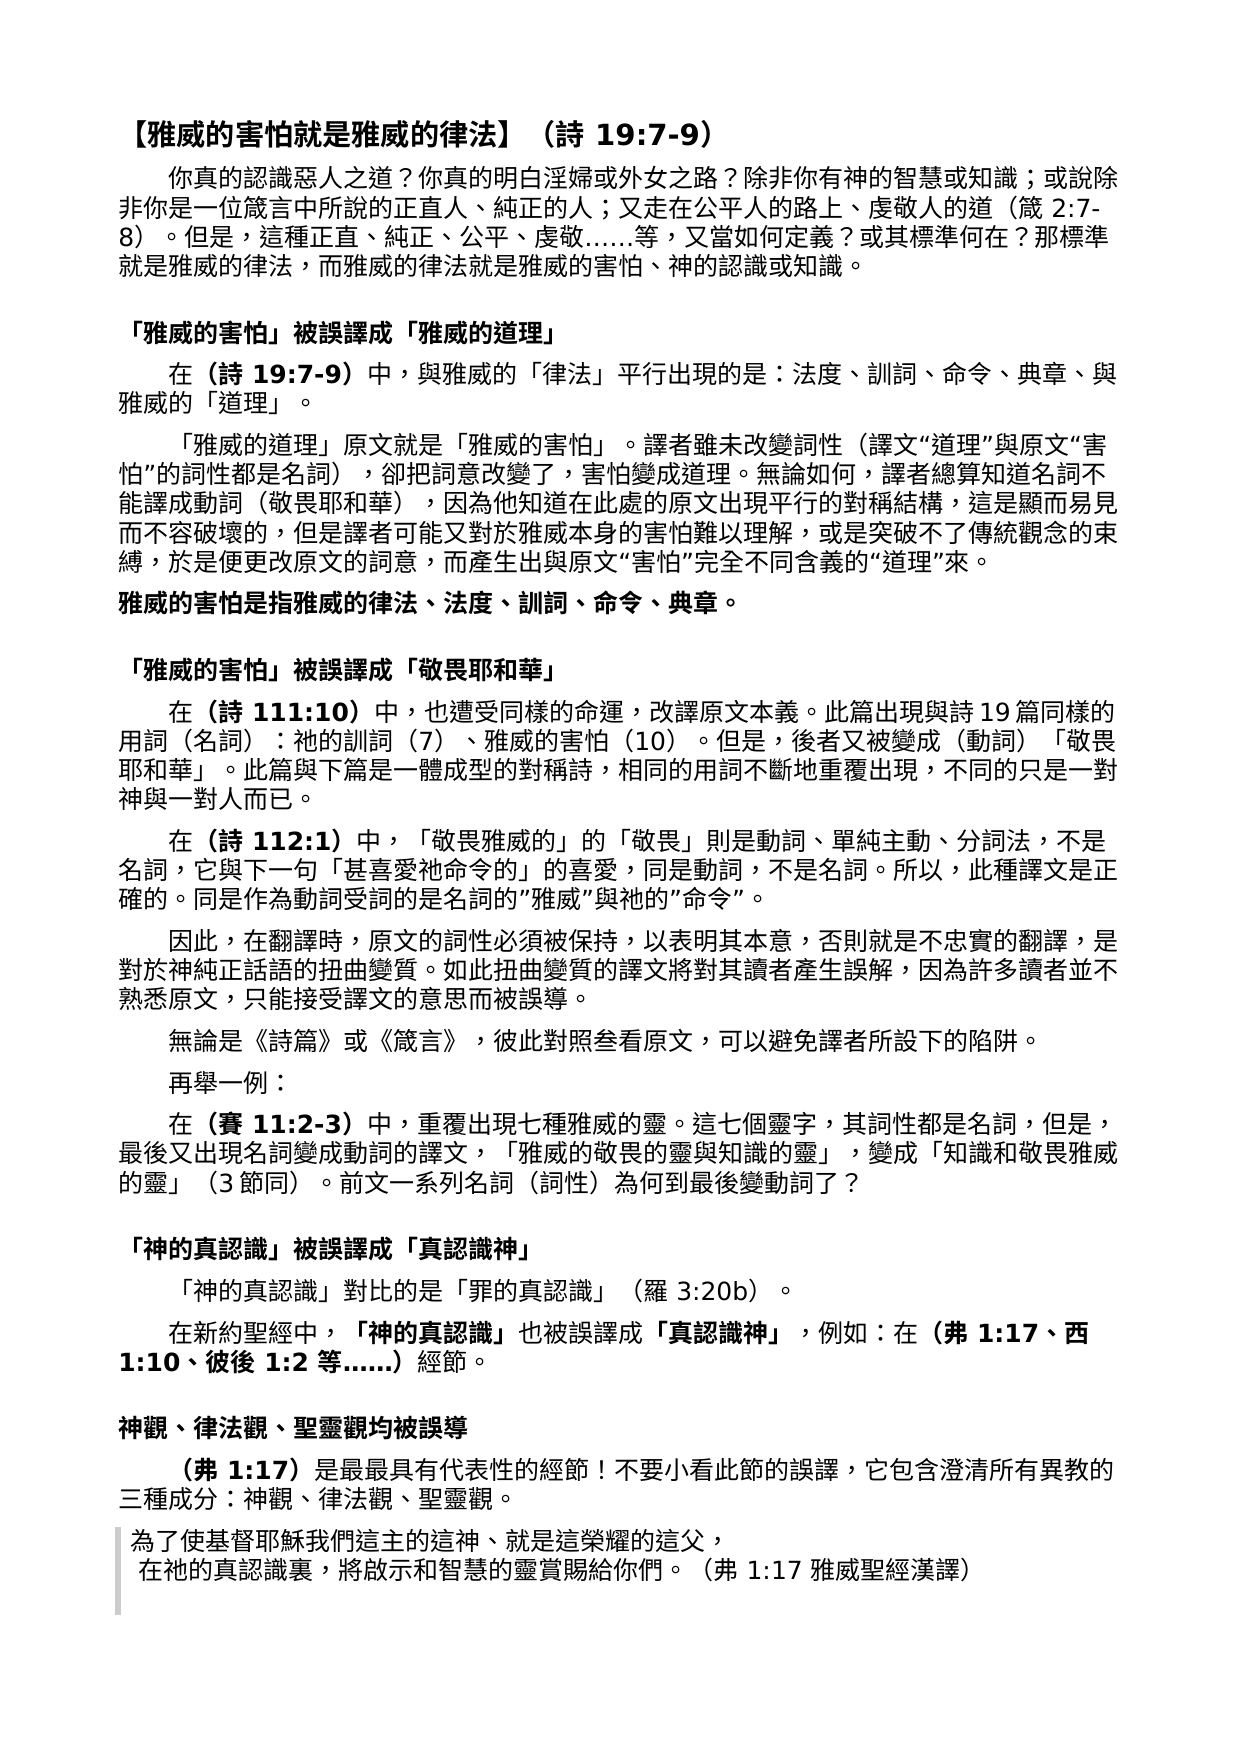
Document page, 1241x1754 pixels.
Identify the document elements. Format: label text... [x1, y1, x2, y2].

text 雅威的害怕是指雅威的律法、法度、訓詞、命令、典章。 [118, 589, 1122, 619]
subtitle 神觀、律法觀、聖靈觀均被誤導 [118, 1414, 1122, 1444]
text 無論是《詩篇》或《箴言》，彼此對照叁看原文，可以避免譯者所設下的陷阱。 [118, 1027, 1122, 1056]
text 在（詩 19:7-9）中，與雅威的「律法」平行出現的是：法度、訓詞、命令、典章、與雅威的「道理」。 [118, 360, 1122, 419]
subtitle 「雅威的害怕」被誤譯成「敬畏耶和華」 [118, 656, 1122, 685]
subtitle 【雅威的害怕就是雅威的律法】（詩 19:7-9） [118, 118, 1122, 152]
text 你真的認識惡人之道？你真的明白淫婦或外女之路？除非你有神的智慧或知識；或說除非你是一位箴言中所說的正直人、純正的人；又走在公平人的路上、虔敬人的道（箴 2:7-8）。但是，這種正直、純正、公平、虔敬……等，又當如何定義？或其標準何在？那標準就是雅威的律法，而雅威的律法就是雅威的害怕、神的認識或知識。 [118, 164, 1122, 281]
text 在新約聖經中，「神的真認識」也被誤譯成「真認識神」，例如：在（弗 1:17、西 1:10、彼後 1:2 等……）經節。 [118, 1319, 1122, 1377]
text 「雅威的道理」原文就是「雅威的害怕」。譯者雖未改變詞性（譯文“道理”與原文“害怕”的詞性都是名詞），卻把詞意改變了，害怕變成道理。無論如何，譯者總算知道名詞不能譯成動詞（敬畏耶和華），因為他知道在此處的原文出現平行的對稱結構，這是顯而易見而不容破壞的，但是譯者可能又對於雅威本身的害怕難以理解，或是突破不了傳統觀念的束縛，於是便更改原文的詞意，而產生出與原文“害怕”完全不同含義的“道理”來。 [118, 431, 1122, 577]
table_header 為了使基督耶穌我們這主的這神、就是這榮耀的這父， 在祂的真認識裏，將啟示和智慧的靈賞賜給你們。（弗 1:17 雅威聖經漢譯） [121, 1527, 1122, 1614]
text （弗 1:17）是最最具有代表性的經節！不要小看此節的誤譯，它包含澄清所有異教的三種成分：神觀、律法觀、聖靈觀。 [118, 1456, 1122, 1514]
text 在（賽 11:2-3）中，重覆出現七種雅威的靈。這七個靈字，其詞性都是名詞，但是，最後又出現名詞變成動詞的譯文，「雅威的敬畏的靈與知識的靈」，變成「知識和敬畏雅威的靈」（3節同）。前文一系列名詞（詞性）為何到最後變動詞了？ [118, 1110, 1122, 1198]
text 在（詩 112:1）中，「敬畏雅威的」的「敬畏」則是動詞、單純主動、分詞法，不是名詞，它與下一句「甚喜愛祂命令的」的喜愛，同是動詞，不是名詞。所以，此種譯文是正確的。同是作為動詞受詞的是名詞的”雅威”與祂的”命令”。 [118, 827, 1122, 914]
text 再舉一例： [118, 1069, 1122, 1098]
text 因此，在翻譯時，原文的詞性必須被保持，以表明其本意，否則就是不忠實的翻譯，是對於神純正話語的扭曲變質。如此扭曲變質的譯文將對其讀者產生誤解，因為許多讀者並不熟悉原文，只能接受譯文的意思而被誤導。 [118, 927, 1122, 1014]
subtitle 「神的真認識」被誤譯成「真認識神」 [118, 1235, 1122, 1264]
subtitle 「雅威的害怕」被誤譯成「雅威的道理」 [118, 319, 1122, 348]
text 在（詩 111:10）中，也遭受同樣的命運，改譯原文本義。此篇出現與詩19篇同樣的用詞（名詞）：祂的訓詞（7）、雅威的害怕（10）。但是，後者又被變成（動詞）「敬畏耶和華」。此篇與下篇是一體成型的對稱詩，相同的用詞不斷地重覆出現，不同的只是一對神與一對人而已。 [118, 698, 1122, 814]
text 「神的真認識」對比的是「罪的真認識」（羅 3:20b）。 [118, 1277, 1122, 1306]
